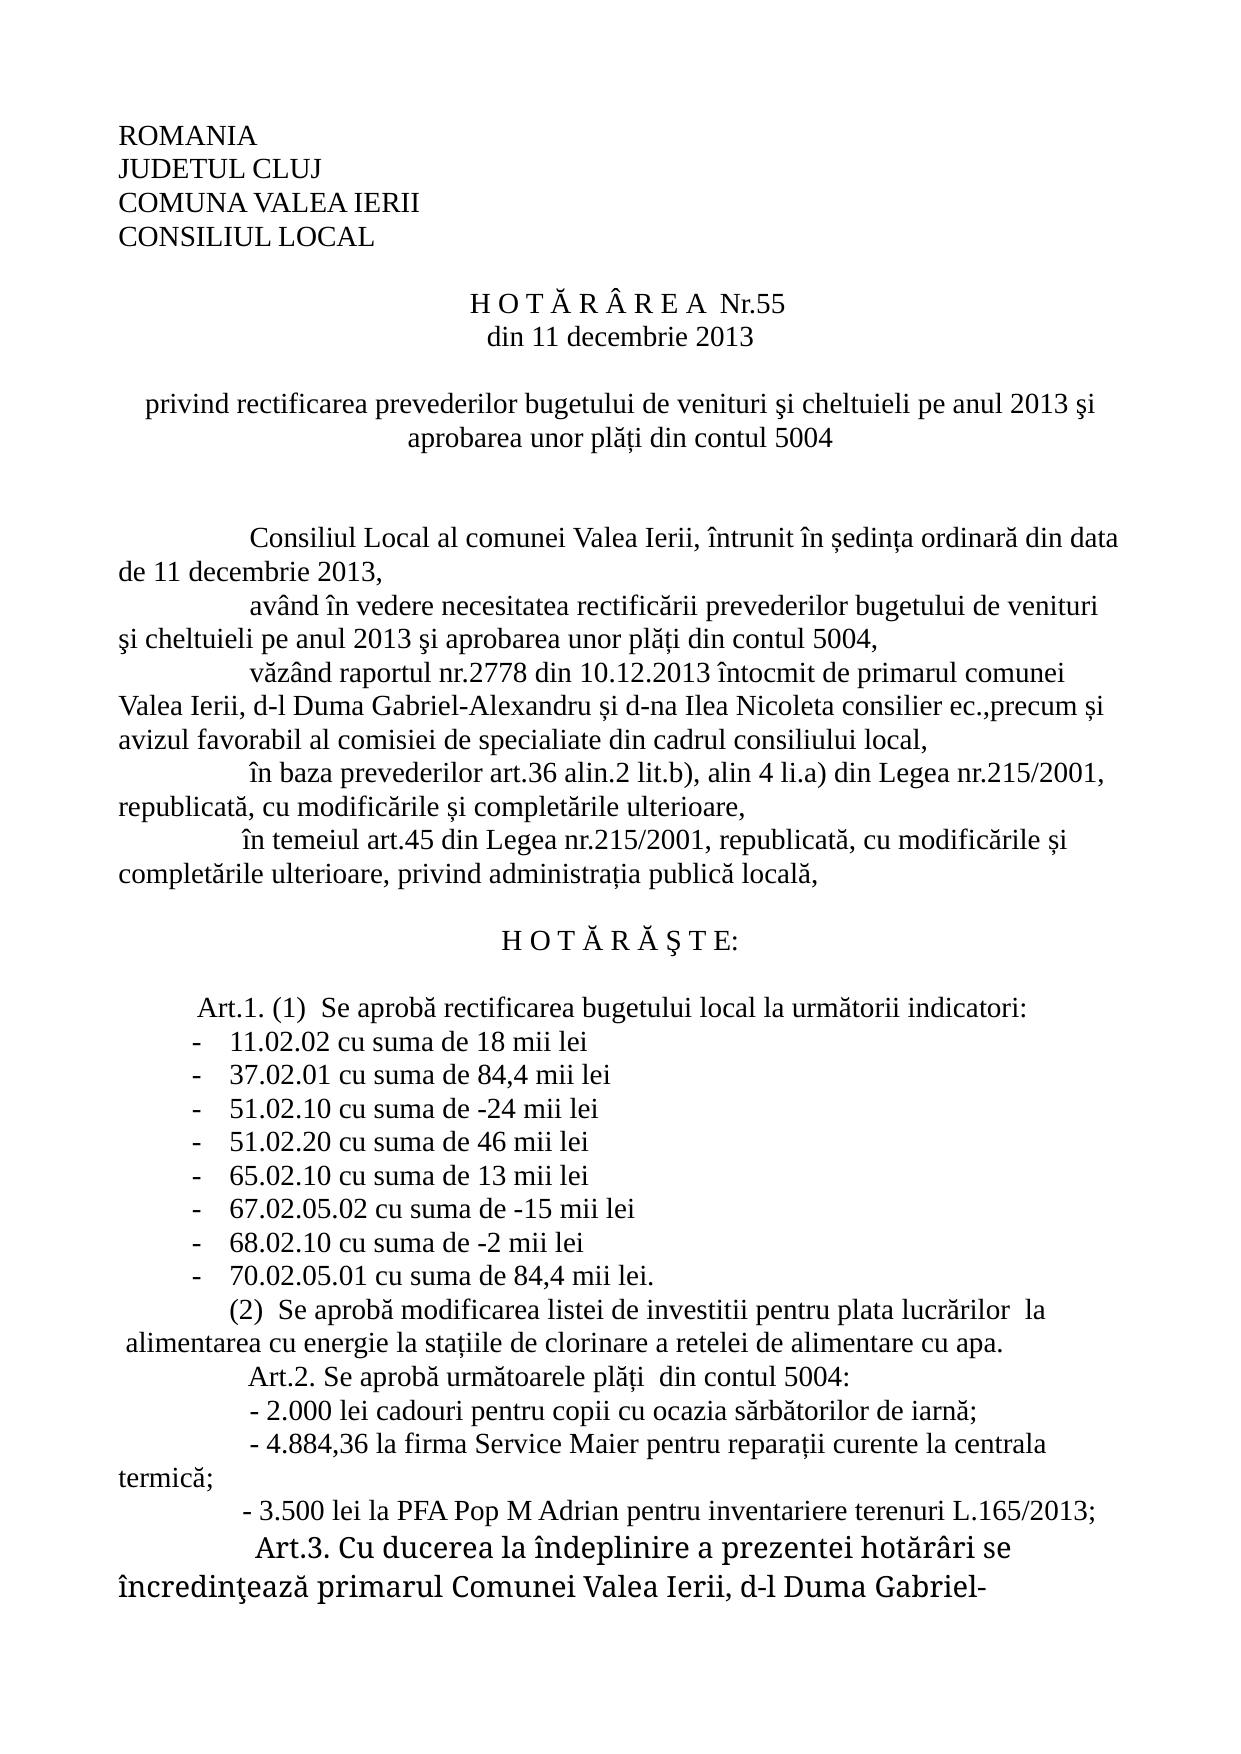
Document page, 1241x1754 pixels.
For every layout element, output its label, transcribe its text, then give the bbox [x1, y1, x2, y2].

text H O T Ă R Ă Ş T E: [118, 923, 1122, 957]
text din 11 decembrie 2013 [118, 319, 1122, 353]
text având în vedere necesitatea rectificării prevederilor bugetului de venituri şi cheltuieli pe anul 2013 şi aprobarea unor plăți din contul 5004, [118, 588, 1122, 655]
text văzând raportul nr.2778 din 10.12.2013 întocmit de primarul comunei Valea Ierii, d-l Duma Gabriel-Alexandru și d-na Ilea Nicoleta consilier ec.,precum și avizul favorabil al comisiei de specialiate din cadrul consiliului local, [118, 655, 1122, 755]
text Art.3. Cu ducerea la îndeplinire a prezentei hotărâri se încredinţează primarul Comunei Valea Ierii, d-l Duma Gabriel- [118, 1527, 1122, 1606]
list 51.02.20 cu suma de 46 mii lei [192, 1124, 1122, 1158]
list 37.02.01 cu suma de 84,4 mii lei [192, 1057, 1122, 1091]
list 11.02.02 cu suma de 18 mii lei [192, 1024, 1122, 1057]
text ROMANIA [118, 118, 1122, 152]
text - 4.884,36 la firma Service Maier pentru reparații curente la centrala termică; [118, 1426, 1122, 1493]
list 51.02.10 cu suma de -24 mii lei [192, 1091, 1122, 1124]
text - 3.500 lei la PFA Pop M Adrian pentru inventariere terenuri L.165/2013; [118, 1493, 1122, 1527]
list 68.02.10 cu suma de -2 mii lei [192, 1225, 1122, 1258]
text în baza prevederilor art.36 alin.2 lit.b), alin 4 li.a) din Legea nr.215/2001, republicată, cu modificările și completările ulterioare, [118, 755, 1122, 822]
text H O T Ă R Â R E A Nr.55 [118, 286, 1122, 319]
list alimentarea cu energie la stațiile de clorinare a retelei de alimentare cu apa. [118, 1326, 1122, 1359]
text Consiliul Local al comunei Valea Ierii, întrunit în ședința ordinară din data de 11 decembrie 2013, [118, 521, 1122, 588]
text CONSILIUL LOCAL [118, 219, 1122, 252]
text privind rectificarea prevederilor bugetului de venituri şi cheltuieli pe anul 2013 şi aprobarea unor plăți din contul 5004 [118, 386, 1122, 453]
text JUDETUL CLUJ [118, 152, 1122, 185]
list 70.02.05.01 cu suma de 84,4 mii lei. [192, 1258, 1122, 1292]
text Art.1. (1) Se aprobă rectificarea bugetului local la următorii indicatori: [118, 990, 1122, 1024]
text COMUNA VALEA IERII [118, 185, 1122, 219]
list 67.02.05.02 cu suma de -15 mii lei [192, 1191, 1122, 1225]
text - 2.000 lei cadouri pentru copii cu ocazia sărbătorilor de iarnă; [118, 1393, 1122, 1426]
text în temeiul art.45 din Legea nr.215/2001, republicată, cu modificările și completările ulterioare, privind administrația publică locală, [118, 822, 1122, 889]
text Art.2. Se aprobă următoarele plăți din contul 5004: [118, 1359, 1122, 1393]
list (2) Se aprobă modificarea listei de investitii pentru plata lucrărilor la [192, 1292, 1122, 1326]
list 65.02.10 cu suma de 13 mii lei [192, 1158, 1122, 1191]
